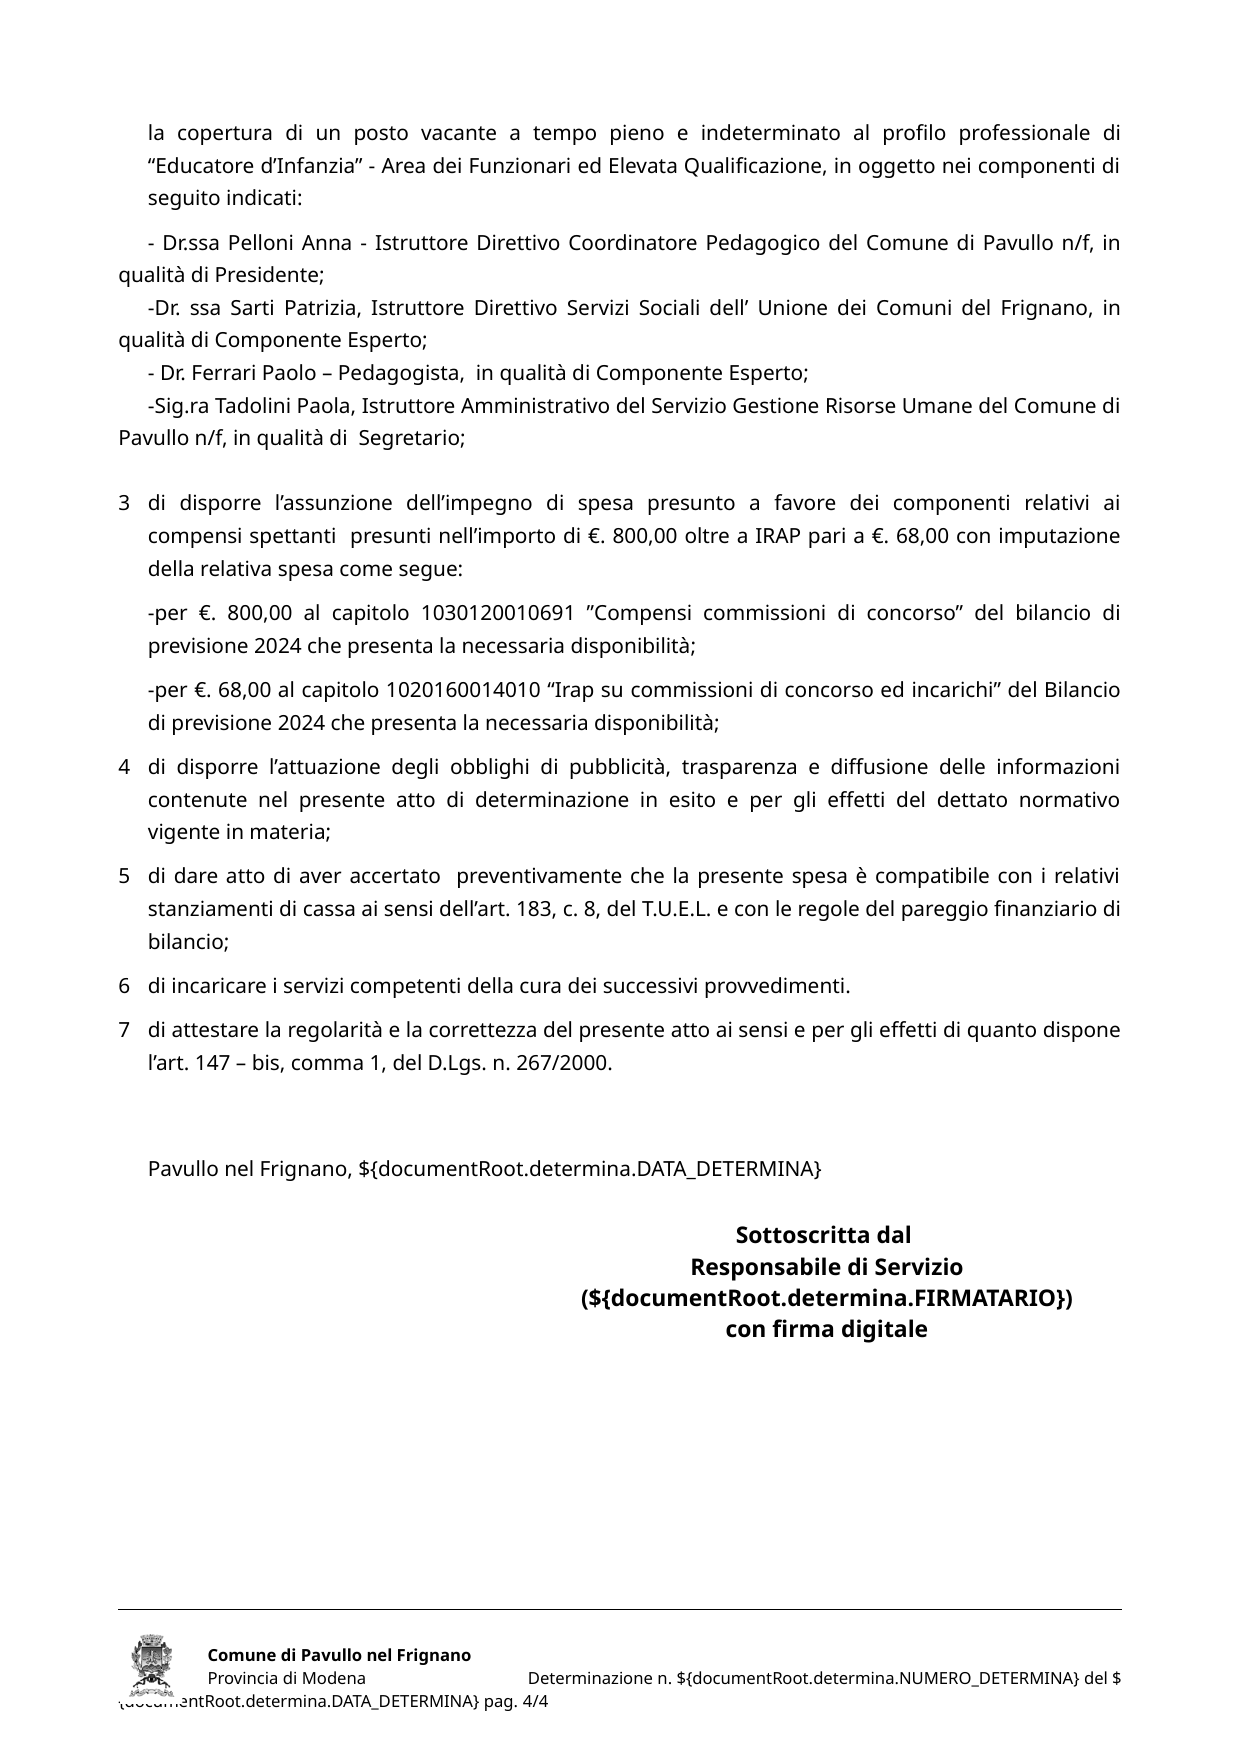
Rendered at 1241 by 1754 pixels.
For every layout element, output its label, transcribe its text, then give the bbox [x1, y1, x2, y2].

text -Dr. ssa Sarti Patrizia, Istruttore Direttivo Servizi Sociali dell’ Unione dei Comuni del Frignano, in qualità di Componente Esperto; [118, 293, 1122, 354]
text Sottoscritta dal [532, 1219, 1122, 1250]
list la copertura di un posto vacante a tempo pieno e indeterminato al profilo professionale di “Educatore d’Infanzia” - Area dei Funzionari ed Elevata Qualificazione, in oggetto nei componenti di seguito indicati: [118, 118, 1122, 212]
text - Dr.ssa Pelloni Anna - Istruttore Direttivo Coordinatore Pedagogico del Comune di Pavullo n/f, in qualità di Presidente; [118, 228, 1122, 289]
list -per €. 68,00 al capitolo 1020160014010 “Irap su commissioni di concorso ed incarichi” del Bilancio di previsione 2024 che presenta la necessaria disponibilità; [148, 675, 1122, 736]
list di disporre l’assunzione dell’impegno di spesa presunto a favore dei componenti relativi ai compensi spettanti presunti nell’importo di €. 800,00 oltre a IRAP pari a €. 68,00 con imputazione della relativa spesa come segue: [118, 488, 1122, 582]
text Responsabile di Servizio [532, 1250, 1122, 1282]
text -Sig.ra Tadolini Paola, Istruttore Amministrativo del Servizio Gestione Risorse Umane del Comune di Pavullo n/f, in qualità di Segretario; [118, 391, 1122, 452]
text Pavullo nel Frignano, ${documentRoot.determina.DATA_DETERMINA} [118, 1154, 1122, 1182]
list -per €. 800,00 al capitolo 1030120010691 ”Compensi commissioni di concorso” del bilancio di previsione 2024 che presenta la necessaria disponibilità; [148, 598, 1122, 659]
list di dare atto di aver accertato preventivamente che la presente spesa è compatibile con i relativi stanziamenti di cassa ai sensi dell’art. 183, c. 8, del T.U.E.L. e con le regole del pareggio finanziario di bilancio; [118, 862, 1122, 955]
picture [120, 1631, 183, 1704]
list di incaricare i servizi competenti della cura dei successivi provvedimenti. [118, 971, 1122, 1000]
text - Dr. Ferrari Paolo – Pedagogista, in qualità di Componente Esperto; [118, 358, 1122, 387]
text (${documentRoot.determina.FIRMATARIO}) [532, 1282, 1122, 1313]
list di attestare la regolarità e la correttezza del presente atto ai sensi e per gli effetti di quanto dispone l’art. 147 – bis, comma 1, del D.Lgs. n. 267/2000. [118, 1016, 1122, 1077]
text con firma digitale [532, 1313, 1122, 1344]
list di disporre l’attuazione degli obblighi di pubblicità, trasparenza e diffusione delle informazioni contenute nel presente atto di determinazione in esito e per gli effetti del dettato normativo vigente in materia; [118, 752, 1122, 846]
